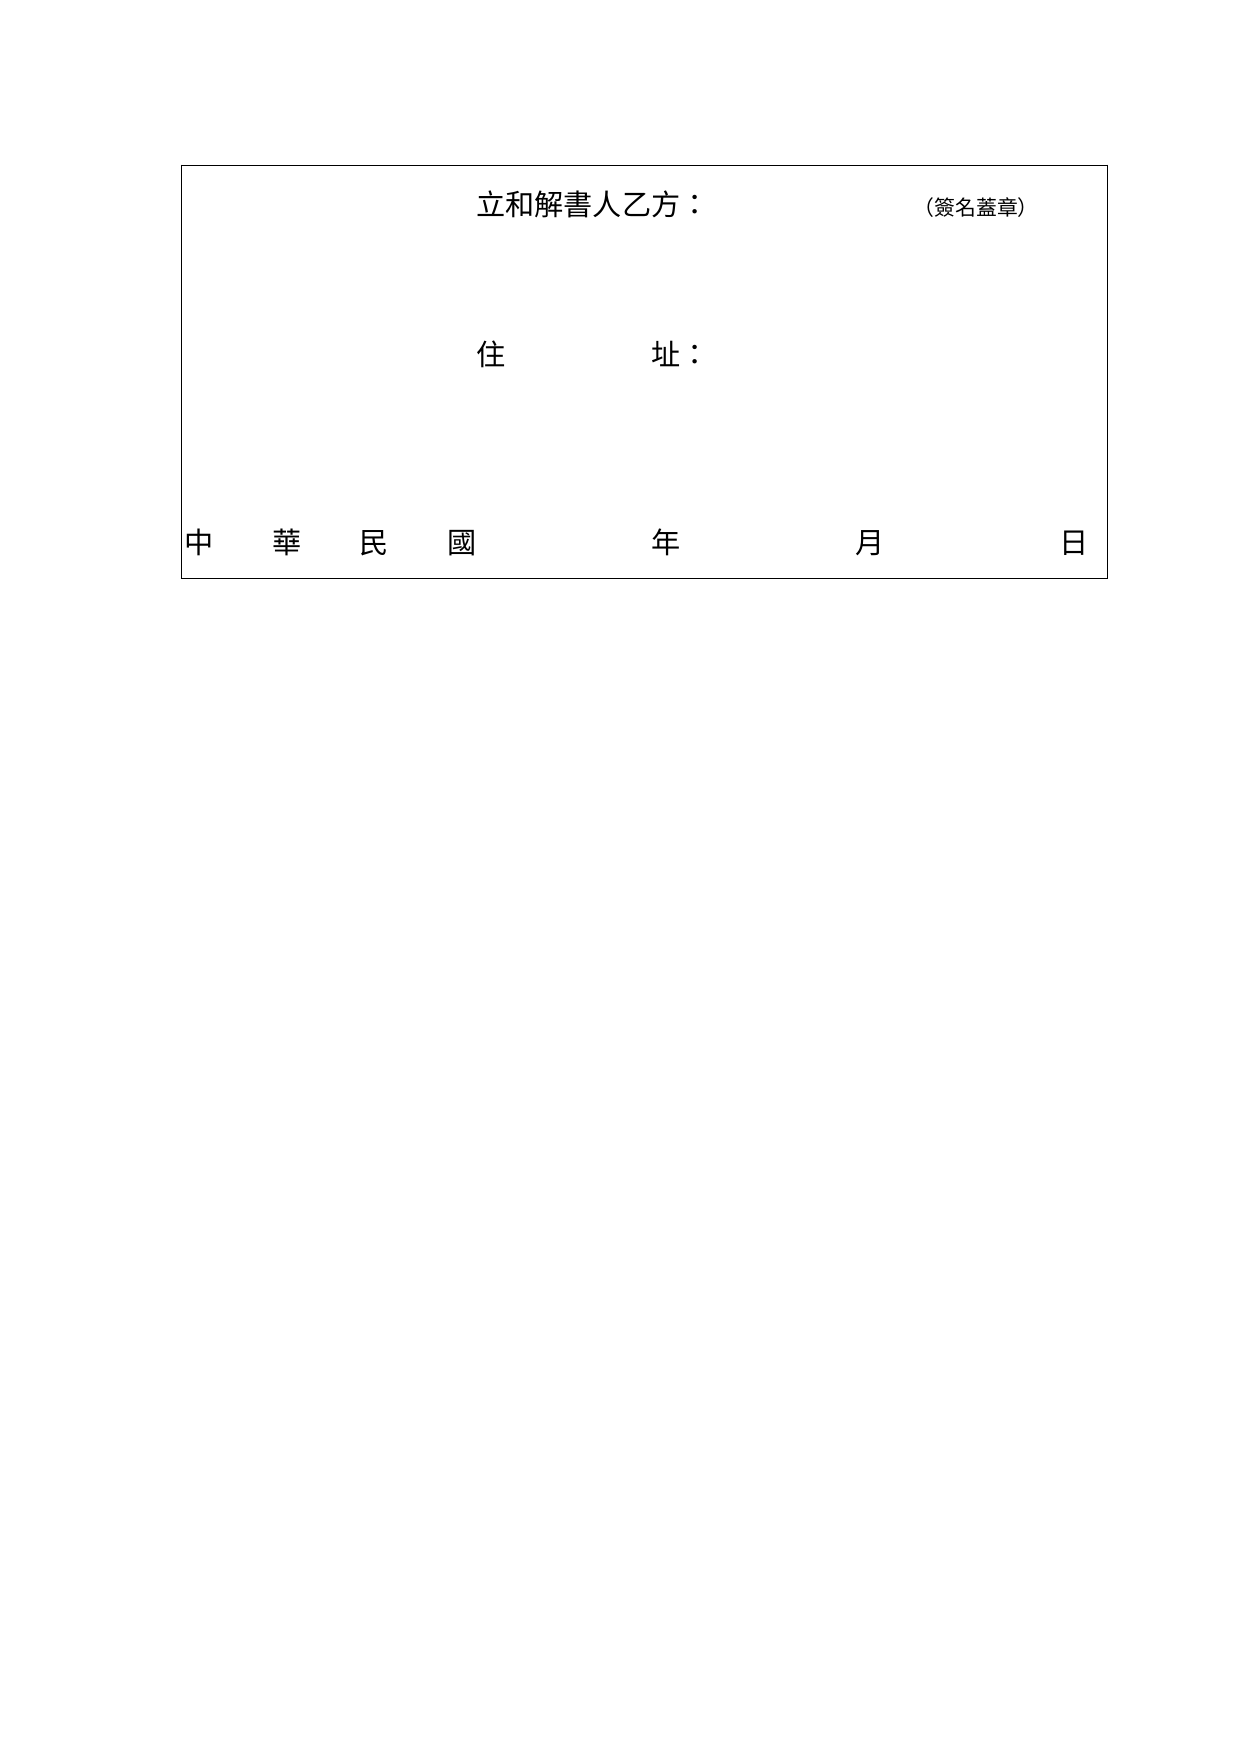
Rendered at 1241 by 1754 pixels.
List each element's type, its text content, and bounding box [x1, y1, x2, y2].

table_header 和 解 書 立和解書人 對於臺灣 地方檢察 署 年度 字第 號 案件 業經雙方同意和解，謹書其和解條件如下： 一、乙方願意賠償甲方 新臺幣 元正。 二、甲方同意撤回告訴，以息訟爭，并除接受前項賠償金外，不再要求 任何損害賠償。 三、其他： 立和解書人甲方： （簽名蓋章） 住 址： 立和解書人乙方： （簽名蓋章） 住 址： 中 華 民 國 年 月 日 [182, 166, 1107, 578]
